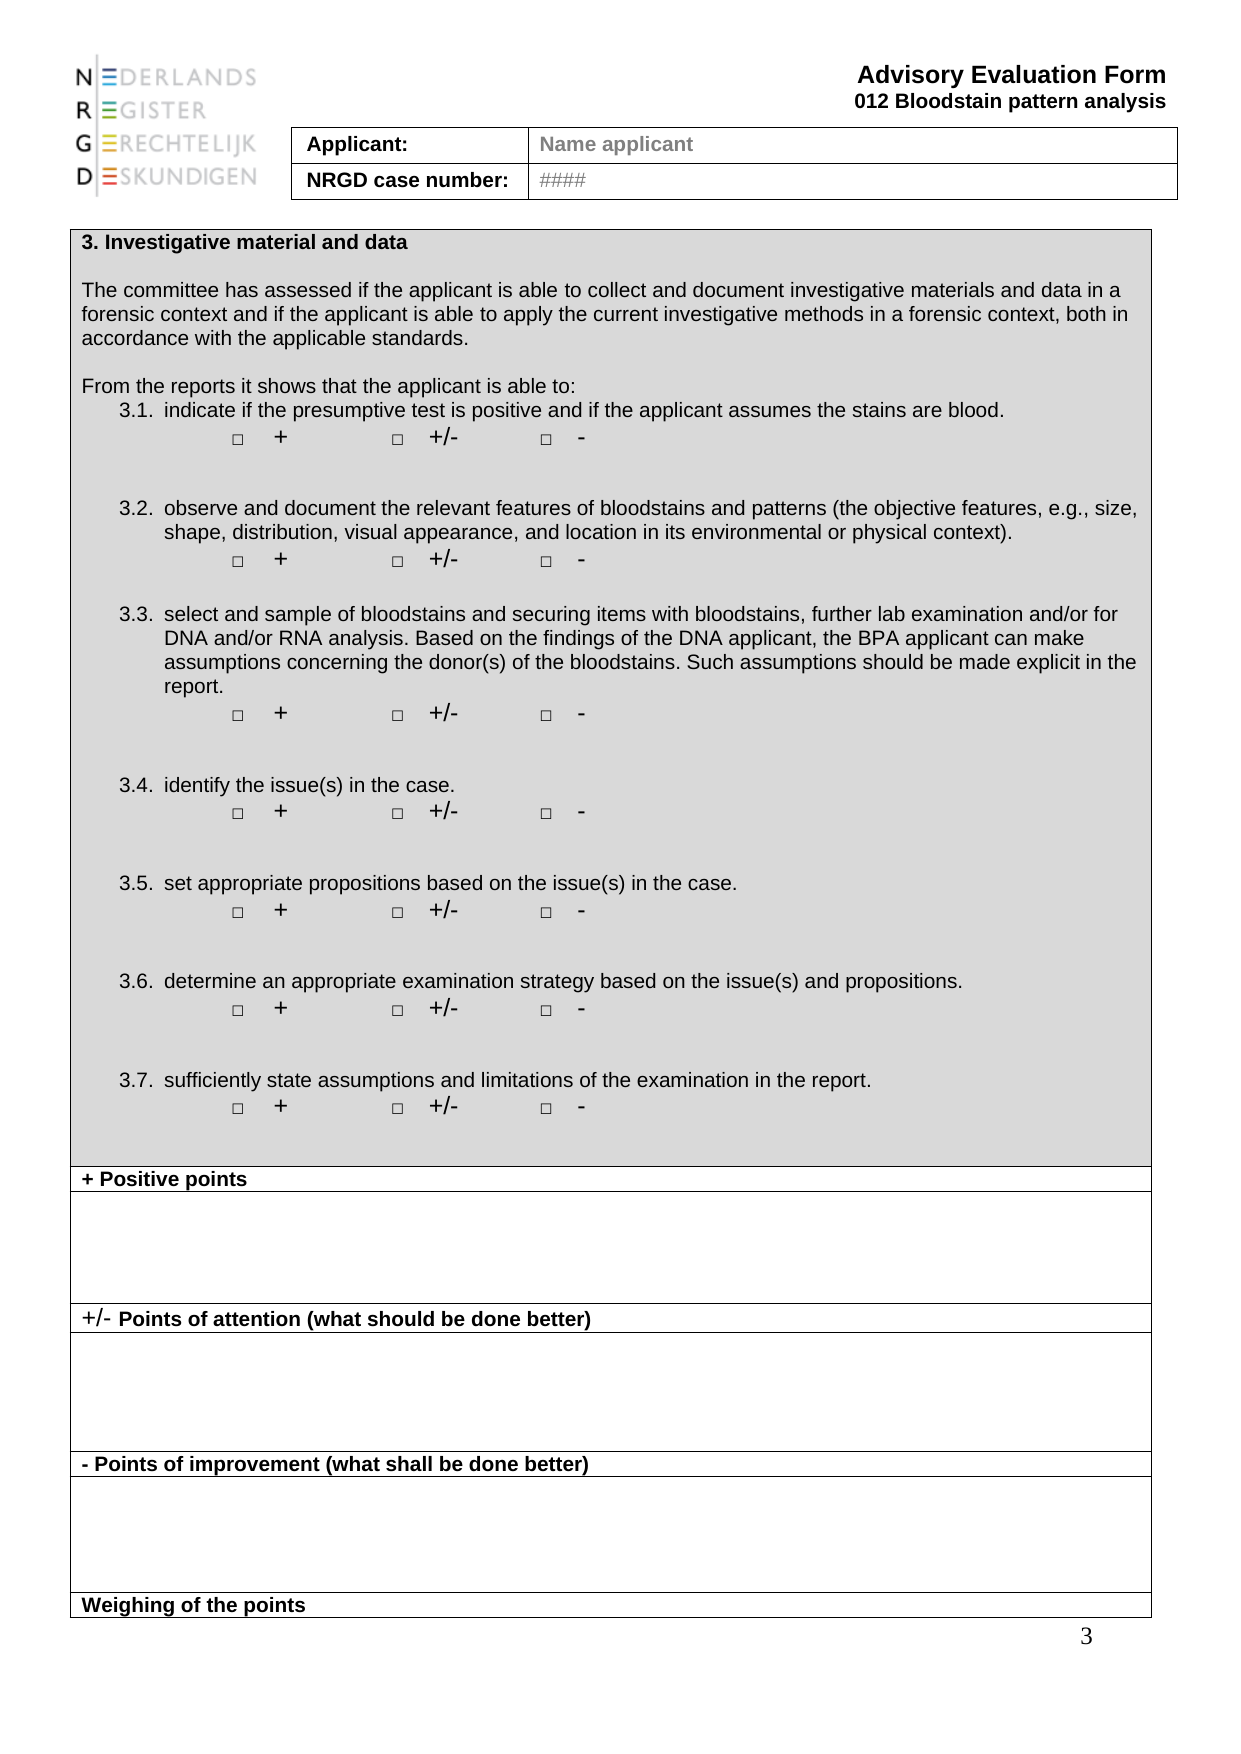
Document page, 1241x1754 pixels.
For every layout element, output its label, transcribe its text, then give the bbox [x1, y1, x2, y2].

table_cell [71, 1477, 1151, 1592]
table_cell - Points of improvement (what shall be done better) [71, 1452, 1151, 1476]
table_cell +/- Points of attention (what should be done better) [71, 1304, 1151, 1332]
table_cell + Positive points [71, 1167, 1151, 1191]
table_cell [71, 1192, 1151, 1302]
table_header 3. Investigative material and data The committee has assessed if the applicant is able to collect and document investigative materials and data in a forensic context and if the applicant is able to apply the current investigative methods in a forensic context, both in accordance with the applicable standards. From the reports it shows that the applicant is able to: indicate if the presumptive test is positive and if the applicant assumes the stains are blood. ☐ + ☐ +/- ☐ - observe and document the relevant features of bloodstains and patterns (the objective features, e.g., size, shape, distribution, visual appearance, and location in its environmental or physical context). ☐ + ☐ +/- ☐ - select and sample of bloodstains and securing items with bloodstains, further lab examination and/or for DNA and/or RNA analysis. Based on the findings of the DNA applicant, the BPA applicant can make assumptions concerning the donor(s) of the bloodstains. Such assumptions should be made explicit in the report. ☐ + ☐ +/- ☐ - identify the issue(s) in the case. ☐ + ☐ +/- ☐ - set appropriate propositions based on the issue(s) in the case. ☐ + ☐ +/- ☐ - determine an appropriate examination strategy based on the issue(s) and propositions. ☐ + ☐ +/- ☐ - sufficiently state assumptions and limitations of the examination in the report. ☐ + ☐ +/- ☐ - [71, 230, 1151, 1166]
table_cell Weighing of the points [71, 1593, 1151, 1617]
table_cell [71, 1333, 1151, 1451]
